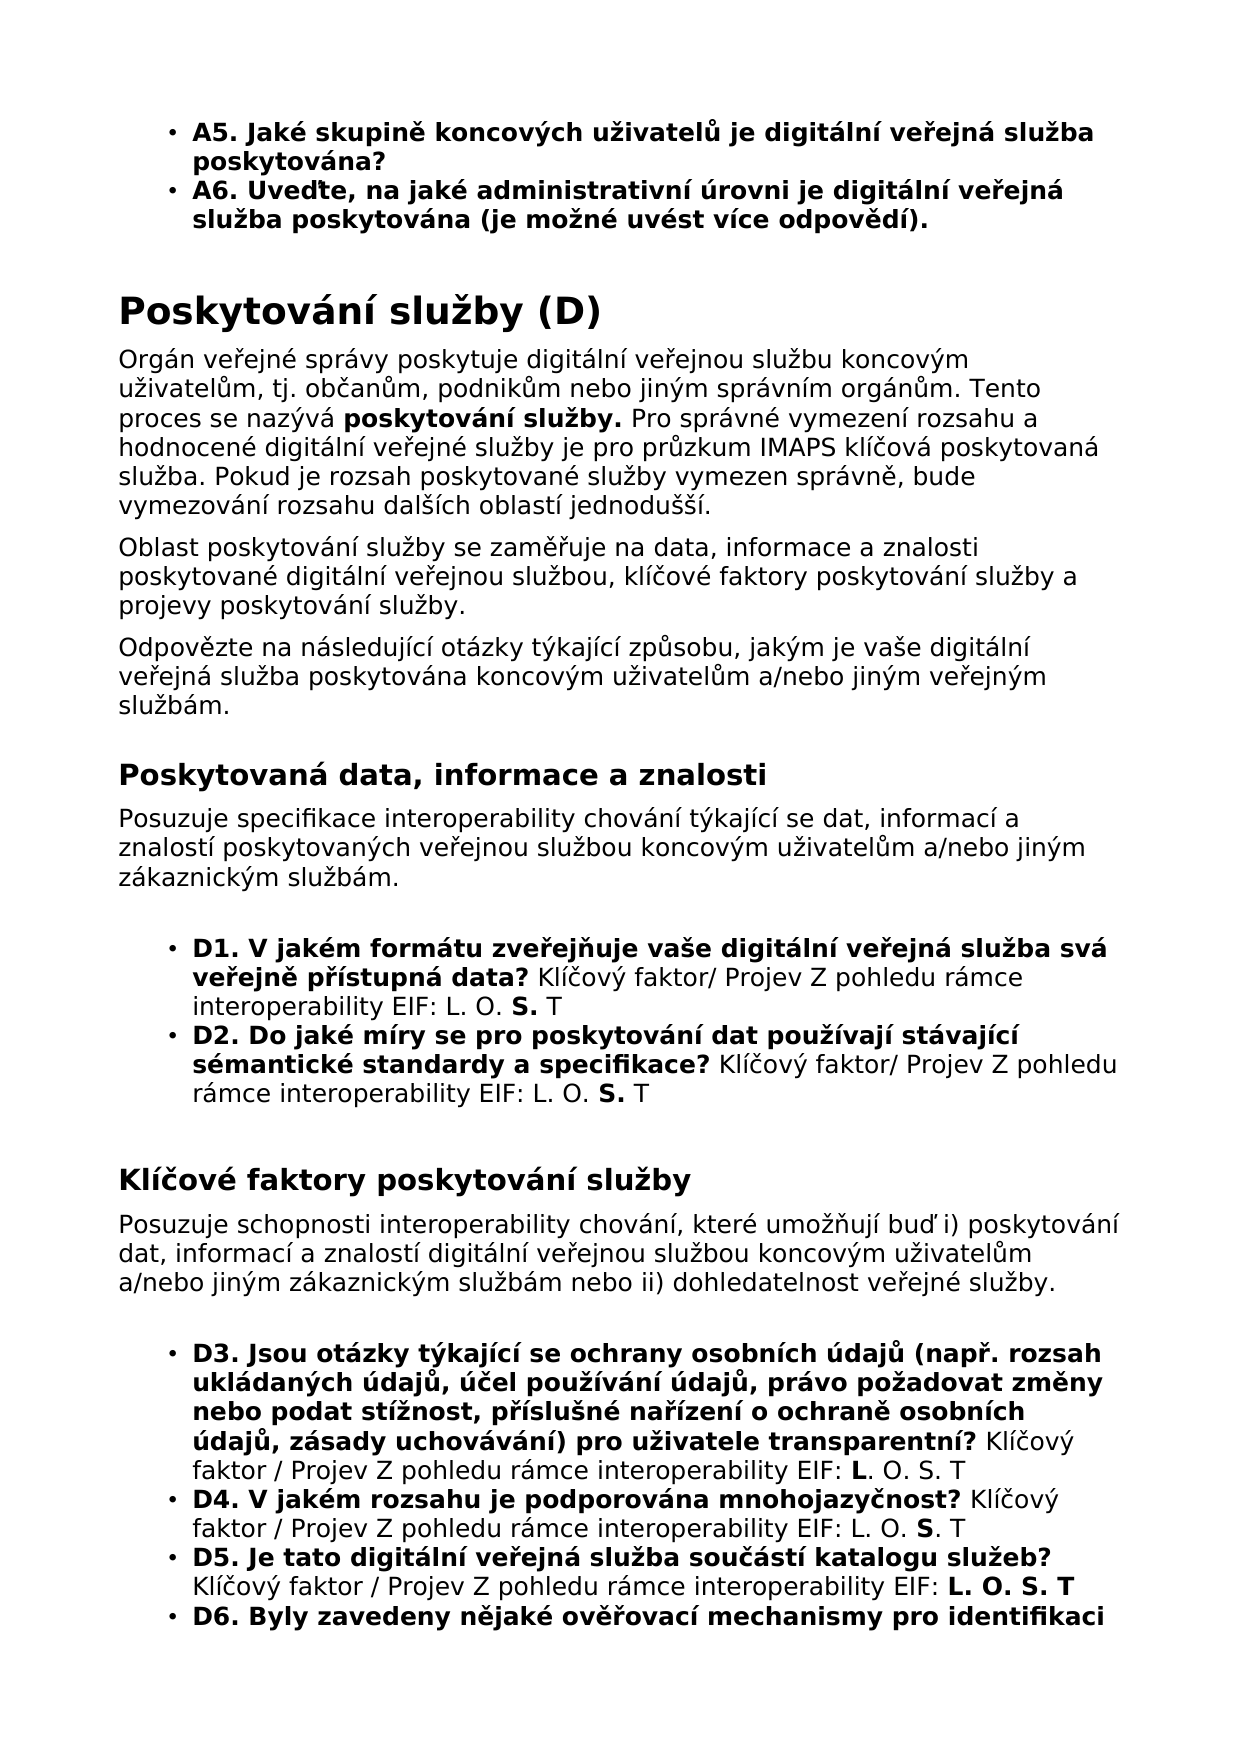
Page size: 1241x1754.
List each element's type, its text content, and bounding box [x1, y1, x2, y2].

list D1. V jakém formátu zveřejňuje vaše digitální veřejná služba svá veřejně přístupná data? Klíčový faktor/ Projev Z pohledu rámce interoperability EIF: L. O. S. T [177, 934, 1122, 1021]
list A5. Jaké skupině koncových uživatelů je digitální veřejná služba poskytována? [177, 118, 1122, 176]
list D6. Byly zavedeny nějaké ověřovací mechanismy pro identifikaci [177, 1602, 1122, 1631]
list D3. Jsou otázky týkající se ochrany osobních údajů (např. rozsah ukládaných údajů, účel používání údajů, právo požadovat změny nebo podat stížnost, příslušné nařízení o ochraně osobních údajů, zásady uchovávání) pro uživatele transparentní? Klíčový faktor / Projev Z pohledu rámce interoperability EIF: L. O. S. T [177, 1339, 1122, 1485]
list A6. Uveďte, na jaké administrativní úrovni je digitální veřejná služba poskytována (je možné uvést více odpovědí). [177, 176, 1122, 235]
list D4. V jakém rozsahu je podporována mnohojazyčnost? Klíčový faktor / Projev Z pohledu rámce interoperability EIF: L. O. S. T [177, 1485, 1122, 1543]
subtitle Poskytování služby (D) [118, 289, 1122, 333]
text Posuzuje specifikace interoperability chování týkající se dat, informací a znalostí poskytovaných veřejnou službou koncovým uživatelům a/nebo jiným zákaznickým službám. [118, 804, 1122, 892]
list D2. Do jaké míry se pro poskytování dat používají stávající sémantické standardy a specifikace? Klíčový faktor/ Projev Z pohledu rámce interoperability EIF: L. O. S. T [177, 1021, 1122, 1109]
text Oblast poskytování služby se zaměřuje na data, informace a znalosti poskytované digitální veřejnou službou, klíčové faktory poskytování služby a projevy poskytování služby. [118, 533, 1122, 620]
list D5. Je tato digitální veřejná služba součástí katalogu služeb? Klíčový faktor / Projev Z pohledu rámce interoperability EIF: L. O. S. T [177, 1543, 1122, 1602]
text Odpovězte na následující otázky týkající způsobu, jakým je vaše digitální veřejná služba poskytována koncovým uživatelům a/nebo jiným veřejným službám. [118, 633, 1122, 720]
text Orgán veřejné správy poskytuje digitální veřejnou službu koncovým uživatelům, tj. občanům, podnikům nebo jiným správním orgánům. Tento proces se nazývá poskytování služby. Pro správné vymezení rozsahu a hodnocené digitální veřejné služby je pro průzkum IMAPS klíčová poskytovaná služba. Pokud je rozsah poskytované služby vymezen správně, bude vymezování rozsahu dalších oblastí jednodušší. [118, 345, 1122, 520]
subtitle Poskytovaná data, informace a znalosti [118, 758, 1122, 792]
subtitle Klíčové faktory poskytování služby [118, 1163, 1122, 1197]
text Posuzuje schopnosti interoperability chování, které umožňují buď i) poskytování dat, informací a znalostí digitální veřejnou službou koncovým uživatelům a/nebo jiným zákaznickým službám nebo ii) dohledatelnost veřejné služby. [118, 1210, 1122, 1297]
